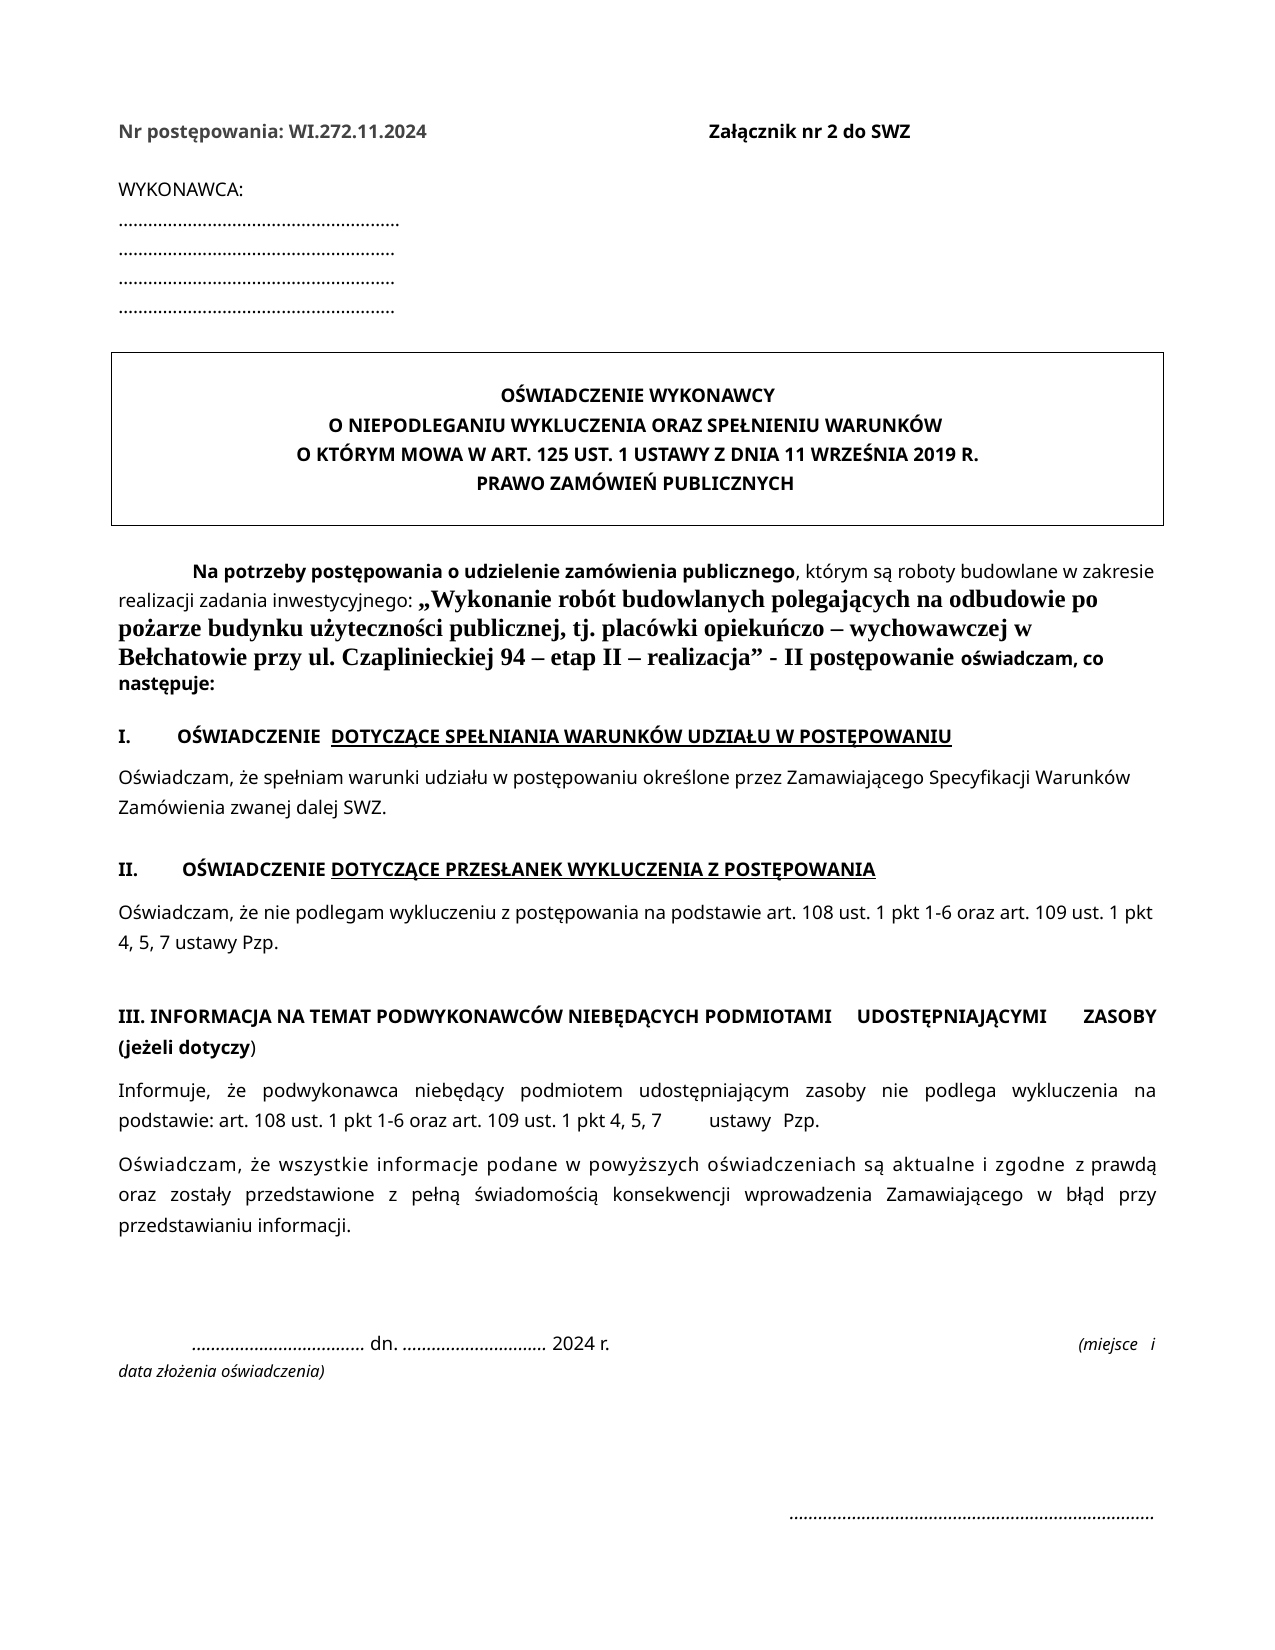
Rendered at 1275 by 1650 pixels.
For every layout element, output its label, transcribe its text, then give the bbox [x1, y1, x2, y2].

text Nr postępowania: WI.272.11.2024 Załącznik nr 2 do SWZ [118, 118, 1157, 144]
text Oświadczam, że spełniam warunki udziału w postępowaniu określone przez Zamawiającego Specyfikacji Warunków Zamówienia zwanej dalej SWZ. [118, 764, 1157, 820]
text ………………………………………………… [118, 206, 537, 231]
text ……………………………………………….. [118, 235, 537, 261]
text ……………………………………………….. [118, 294, 537, 319]
text Na potrzeby postępowania o udzielenie zamówienia publicznego, którym są roboty budowlane w zakresie realizacji zadania inwestycyjnego: „Wykonanie robót budowlanych polegających na odbudowie po pożarze budynku użyteczności publicznej, tj. placówki opiekuńczo – wychowawczej w Bełchatowie przy ul. Czaplinieckiej 94 – etap II – realizacja” - II postępowanie oświadczam, co następuje: [118, 556, 1157, 696]
text ……………………………………………….. [118, 264, 537, 290]
list III. INFORMACJA NA TEMAT PODWYKONAWCÓW NIEBĘDĄCYCH PODMIOTAMI UDOSTĘPNIAJĄCYMI ZASOBY (jeżeli dotyczy) [118, 1003, 1157, 1059]
text …………….……………………….…………………..……… [118, 1499, 1157, 1525]
list OŚWIADCZENIE DOTYCZĄCE PRZESŁANEK WYKLUCZENIA Z POSTĘPOWANIA [118, 856, 1157, 881]
text Informuje, że podwykonawca niebędący podmiotem udostępniającym zasoby nie podlega wykluczenia na podstawie: art. 108 ust. 1 pkt 1-6 oraz art. 109 ust. 1 pkt 4, 5, 7 ustawy Pzp. [118, 1077, 1157, 1133]
table_header OŚWIADCZENIE WYKONAWCY O NIEPODLEGANIU WYKLUCZENIA ORAZ SPEŁNIENIU WARUNKÓW O KTÓRYM MOWA W ART. 125 UST. 1 USTAWY Z DNIA 11 WRZEŚNIA 2019 R. PRAWO ZAMÓWIEŃ PUBLICZNYCH [112, 353, 1163, 525]
text ……………………………… dn. …….…………..……… 2024 r. (miejsce i data złożenia oświadczenia) [118, 1331, 1157, 1382]
text Oświadczam, że wszystkie informacje podane w powyższych oświadczeniach są aktualne i zgodne z prawdą oraz zostały przedstawione z pełną świadomością konsekwencji wprowadzenia Zamawiającego w błąd przy przedstawianiu informacji. [118, 1151, 1157, 1238]
text WYKONAWCA: [118, 177, 1157, 202]
text Oświadczam, że nie podlegam wykluczeniu z postępowania na podstawie art. 108 ust. 1 pkt 1-6 oraz art. 109 ust. 1 pkt 4, 5, 7 ustawy Pzp. [118, 899, 1157, 955]
list OŚWIADCZENIE DOTYCZĄCE SPEŁNIANIA WARUNKÓW UDZIAŁU W POSTĘPOWANIU [118, 712, 1157, 751]
